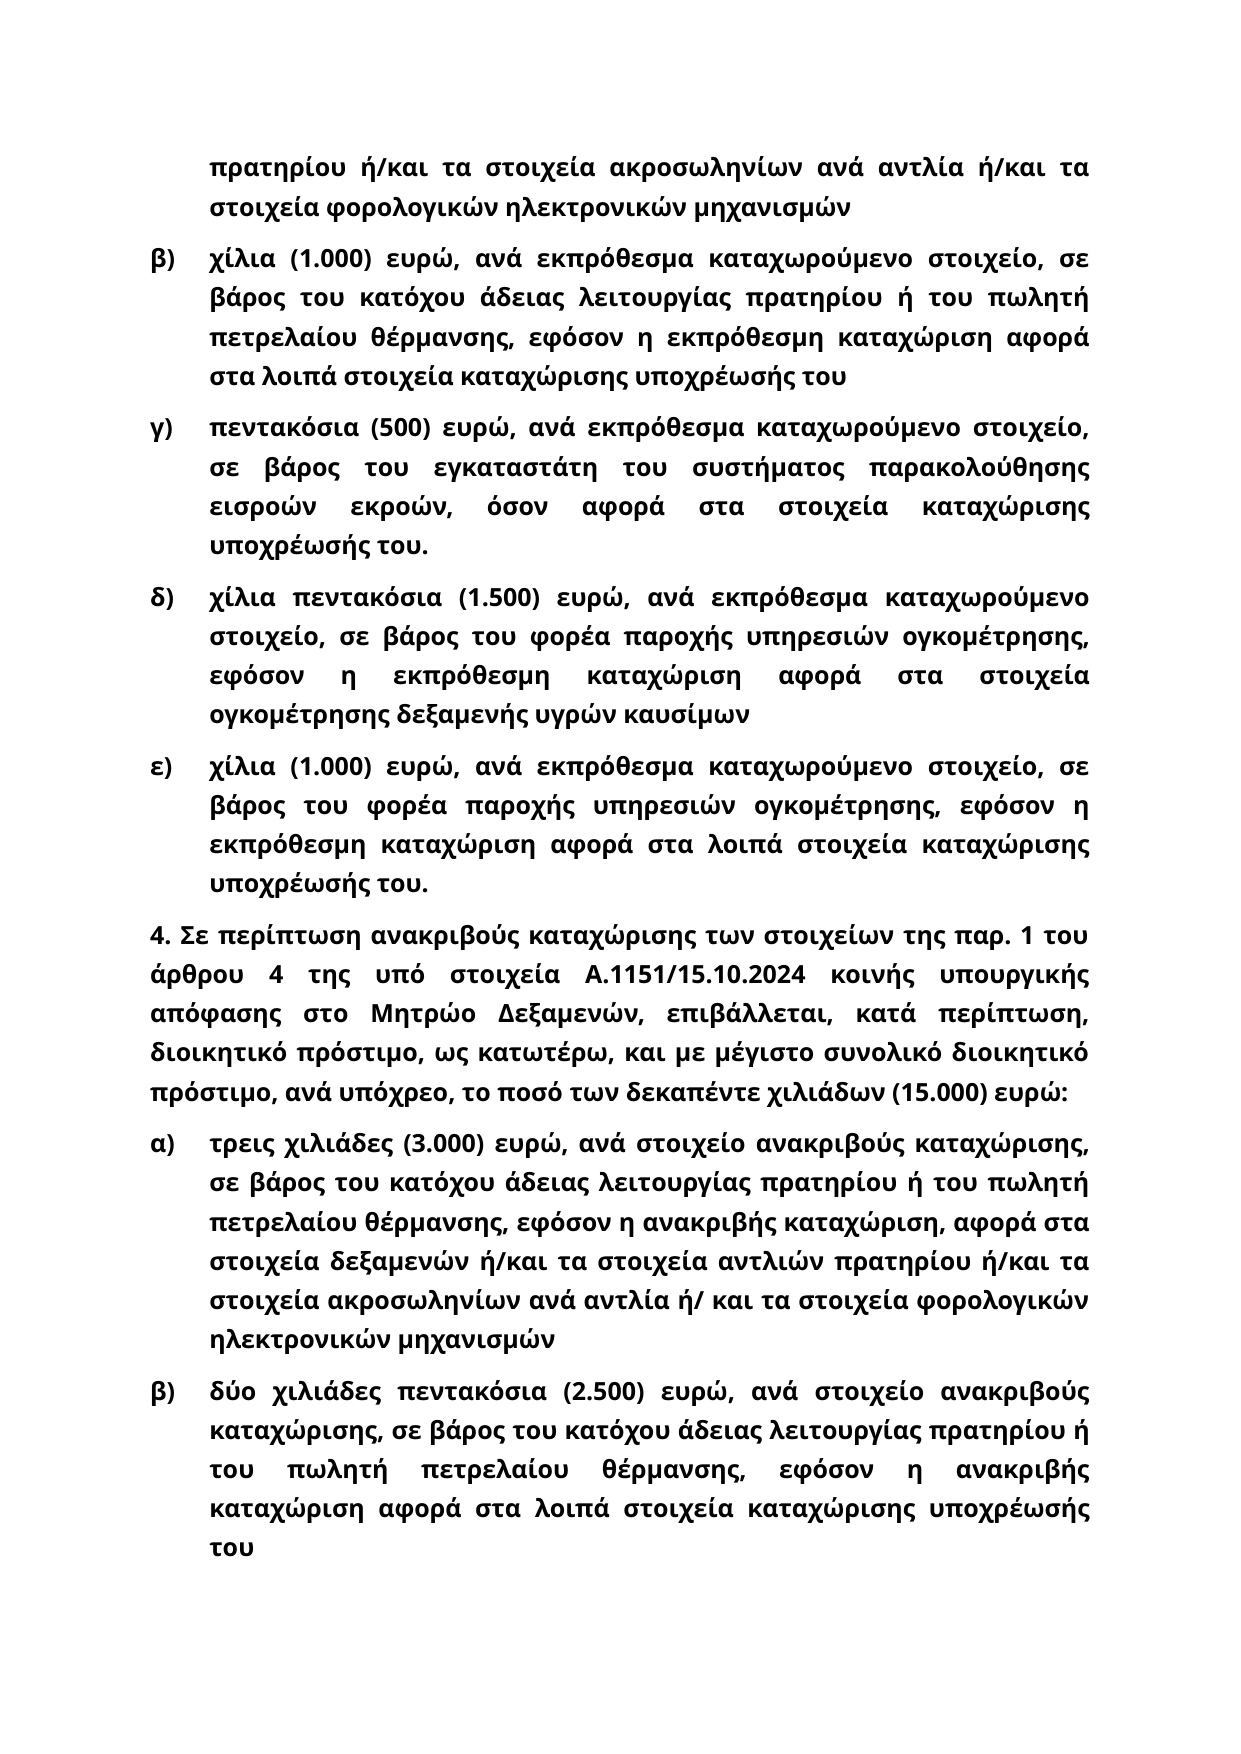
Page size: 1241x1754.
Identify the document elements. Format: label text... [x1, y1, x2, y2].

list πρατηρίου ή/και τα στοιχεία ακροσωληνίων ανά αντλία ή/και τα στοιχεία φορολογικών ηλεκτρονικών μηχανισμών [150, 150, 1090, 223]
list α) τρεις χιλιάδες (3.000) ευρώ, ανά στοιχείο ανακριβούς καταχώρισης, σε βάρος του κατόχου άδειας λειτουργίας πρατηρίου ή του πωλητή πετρελαίου θέρμανσης, εφόσον η ανακριβής καταχώριση, αφορά στα στοιχεία δεξαμενών ή/και τα στοιχεία αντλιών πρατηρίου ή/και τα στοιχεία ακροσωληνίων ανά αντλία ή/ και τα στοιχεία φορολογικών ηλεκτρονικών μηχανισμών [150, 1126, 1090, 1356]
list β) δύο χιλιάδες πεντακόσια (2.500) ευρώ, ανά στοιχείο ανακριβούς καταχώρισης, σε βάρος του κατόχου άδειας λειτουργίας πρατηρίου ή του πωλητή πετρελαίου θέρμανσης, εφόσον η ανακριβής καταχώριση αφορά στα λοιπά στοιχεία καταχώρισης υποχρέωσής του [150, 1373, 1090, 1564]
list ε) χίλια (1.000) ευρώ, ανά εκπρόθεσμα καταχωρούμενο στοιχείο, σε βάρος του φορέα παροχής υπηρεσιών ογκομέτρησης, εφόσον η εκπρόθεσμη καταχώριση αφορά στα λοιπά στοιχεία καταχώρισης υποχρέωσής του. [150, 748, 1090, 900]
text 4. Σε περίπτωση ανακριβούς καταχώρισης των στοιχείων της παρ. 1 του άρθρου 4 της υπό στοιχεία Α.1151/15.10.2024 κοινής υπουργικής απόφασης στο Μητρώο Δεξαμενών, επιβάλλεται, κατά περίπτωση, διοικητικό πρόστιμο, ως κατωτέρω, και με μέγιστο συνολικό διοικητικό πρόστιμο, ανά υπόχρεο, το ποσό των δεκαπέντε χιλιάδων (15.000) ευρώ: [150, 917, 1090, 1108]
list δ) χίλια πεντακόσια (1.500) ευρώ, ανά εκπρόθεσμα καταχωρούμενο στοιχείο, σε βάρος του φορέα παροχής υπηρεσιών ογκομέτρησης, εφόσον η εκπρόθεσμη καταχώριση αφορά στα στοιχεία ογκομέτρησης δεξαμενής υγρών καυσίμων [150, 579, 1090, 731]
list γ) πεντακόσια (500) ευρώ, ανά εκπρόθεσμα καταχωρούμενο στοιχείο, σε βάρος του εγκαταστάτη του συστήματος παρακολούθησης εισροών εκροών, όσον αφορά στα στοιχεία καταχώρισης υποχρέωσής του. [150, 410, 1090, 562]
list β) χίλια (1.000) ευρώ, ανά εκπρόθεσμα καταχωρούμενο στοιχείο, σε βάρος του κατόχου άδειας λειτουργίας πρατηρίου ή του πωλητή πετρελαίου θέρμανσης, εφόσον η εκπρόθεσμη καταχώριση αφορά στα λοιπά στοιχεία καταχώρισης υποχρέωσής του [150, 241, 1090, 392]
